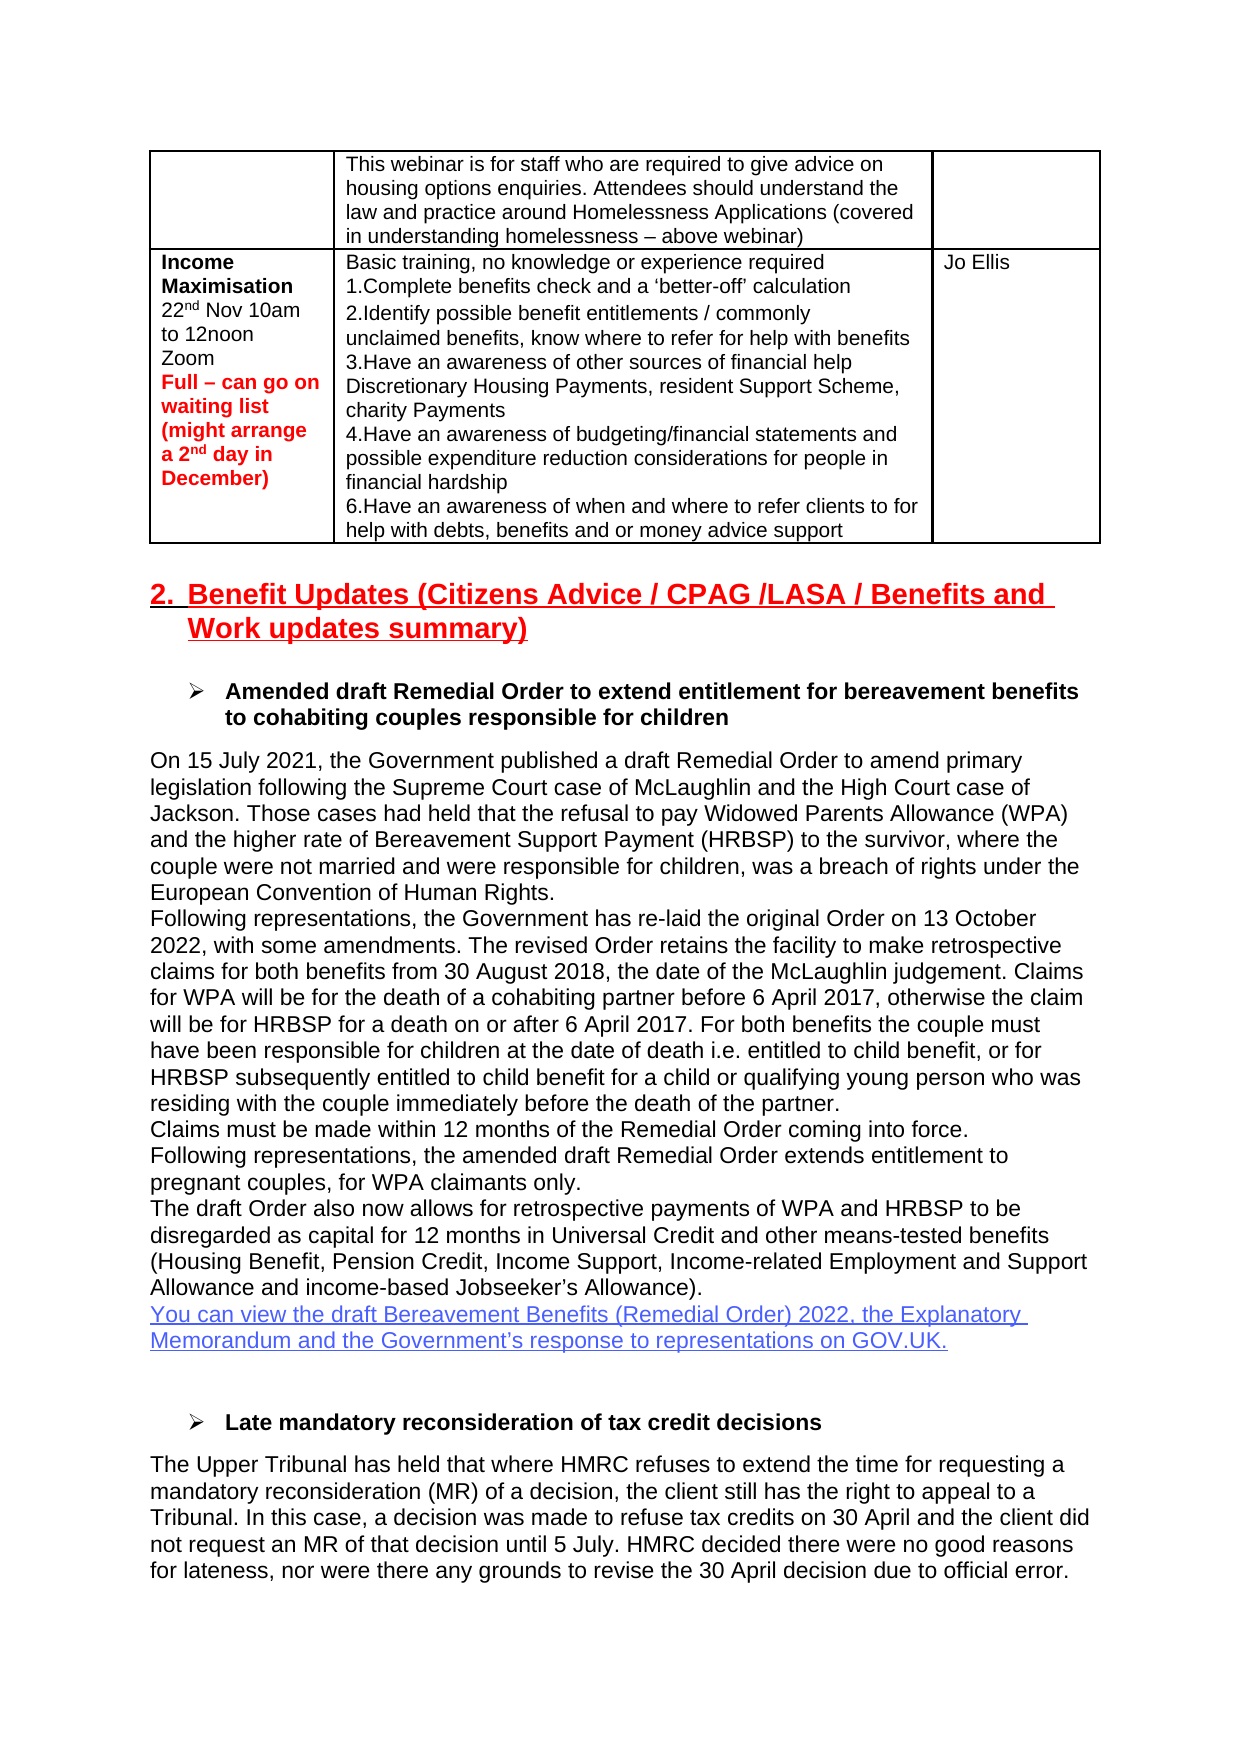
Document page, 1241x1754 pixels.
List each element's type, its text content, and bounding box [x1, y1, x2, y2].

table_cell [151, 152, 333, 248]
text The draft Order also now allows for retrospective payments of WPA and HRBSP to be disregarded as capital for 12 months in Universal Credit and other means-tested benefits (Housing Benefit, Pension Credit, Income Support, Income-related Employment and Support Allowance and income-based Jobseeker’s Allowance). [150, 1195, 1090, 1301]
text The Upper Tribunal has held that where HMRC refuses to extend the time for requesting a mandatory reconsideration (MR) of a decision, the client still has the right to appeal to a Tribunal. In this case, a decision was made to refuse tax credits on 30 April and the client did not request an MR of that decision until 5 July. HMRC decided there were no good reasons for lateness, nor were there any grounds to revise the 30 April decision due to official error. [150, 1451, 1090, 1583]
text You can view the draft Bereavement Benefits (Remedial Order) 2022, the Explanatory Memorandum and the Government’s response to representations on GOV.UK. [150, 1301, 1090, 1353]
table_cell This webinar is for staff who are required to give advice on housing options enquiries. Attendees should understand the law and practice around Homelessness Applications (covered in understanding homelessness – above webinar) [335, 152, 931, 248]
text Following representations, the amended draft Remedial Order extends entitlement to pregnant couples, for WPA claimants only. [150, 1142, 1090, 1195]
table_cell Jo Ellis [934, 250, 1099, 542]
table_cell Income Maximisation 22nd Nov 10am to 12noon Zoom Full – can go on waiting list (might arrange a 2nd day in December) [151, 250, 333, 542]
list Benefit Updates (Citizens Advice / CPAG /LASA / Benefits and Work updates summary) [150, 577, 1090, 644]
text On 15 July 2021, the Government published a draft Remedial Order to amend primary legislation following the Supreme Court case of McLaughlin and the High Court case of Jackson. Those cases had held that the refusal to pay Widowed Parents Allowance (WPA) and the higher rate of Bereavement Support Payment (HRBSP) to the survivor, where the couple were not married and were responsible for children, was a breach of rights under the European Convention of Human Rights. [150, 747, 1090, 905]
table_cell [934, 152, 1099, 248]
list Amended draft Remedial Order to extend entitlement for bereavement benefits to cohabiting couples responsible for children [187, 678, 1090, 731]
table_cell Basic training, no knowledge or experience required 1.Complete benefits check and a ‘better-off’ calculation 2.Identify possible benefit entitlements / commonly unclaimed benefits, know where to refer for help with benefits 3.Have an awareness of other sources of financial help Discretionary Housing Payments, resident Support Scheme, charity Payments 4.Have an awareness of budgeting/financial statements and possible expenditure reduction considerations for people in financial hardship 6.Have an awareness of when and where to refer clients to for help with debts, benefits and or money advice support [335, 250, 931, 542]
text Following representations, the Government has re-laid the original Order on 13 October 2022, with some amendments. The revised Order retains the facility to make retrospective claims for both benefits from 30 August 2018, the date of the McLaughlin judgement. Claims for WPA will be for the death of a cohabiting partner before 6 April 2017, otherwise the claim will be for HRBSP for a death on or after 6 April 2017. For both benefits the couple must have been responsible for children at the date of death i.e. entitled to child benefit, or for HRBSP subsequently entitled to child benefit for a child or qualifying young person who was residing with the couple immediately before the death of the partner. [150, 905, 1090, 1116]
text Claims must be made within 12 months of the Remedial Order coming into force. [150, 1116, 1090, 1142]
list Late mandatory reconsideration of tax credit decisions [187, 1408, 1090, 1435]
